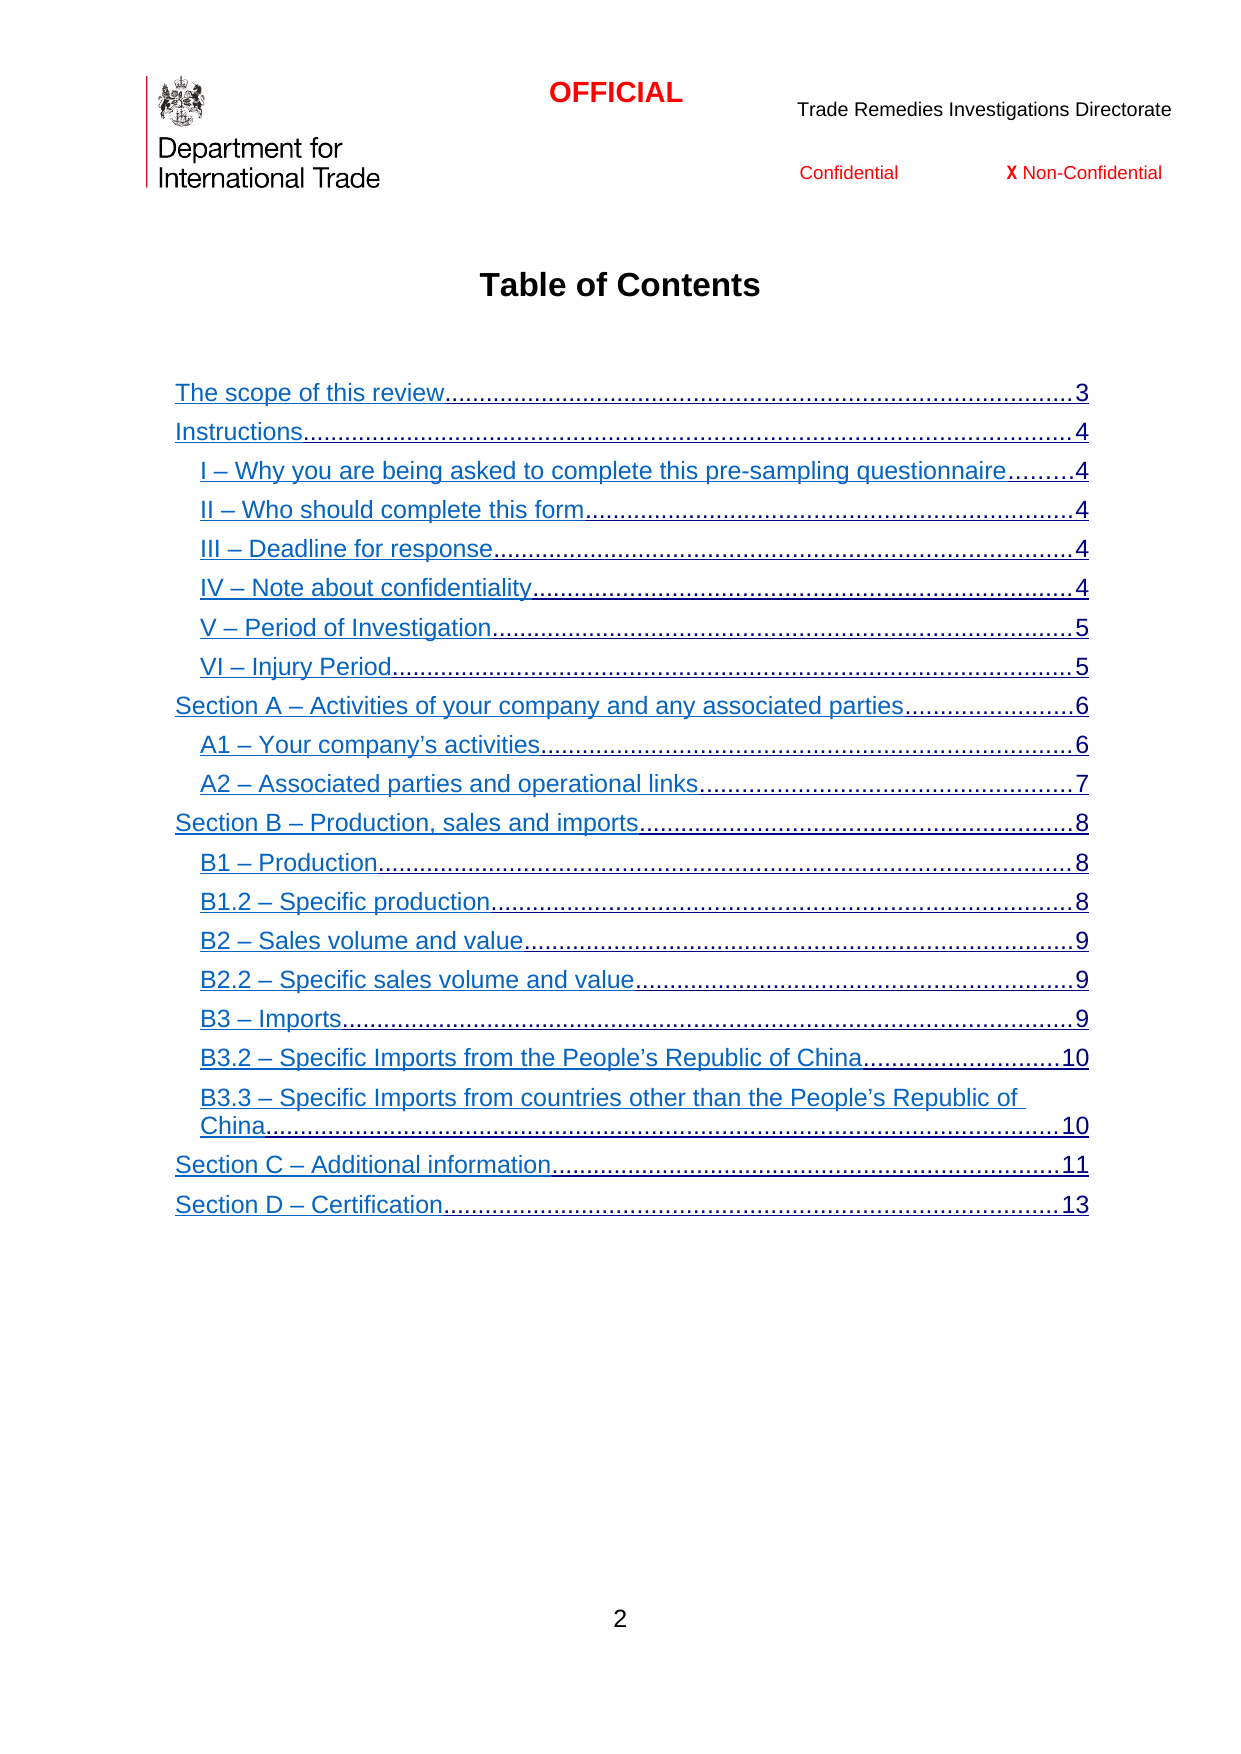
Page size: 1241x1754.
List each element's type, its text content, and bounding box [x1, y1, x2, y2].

text IV – Note about confidentiality 4 [200, 573, 1090, 602]
text V – Period of Investigation 5 [200, 613, 1090, 641]
text A2 – Associated parties and operational links 7 [200, 769, 1090, 798]
subtitle Table of Contents [150, 265, 1090, 303]
text I – Why you are being asked to complete this pre-sampling questionnaire 4 [200, 456, 1090, 485]
text II – Who should complete this form 4 [200, 495, 1090, 524]
text B3 – Imports 9 [200, 1004, 1090, 1033]
text B1 – Production 8 [200, 848, 1090, 876]
text B2 – Sales volume and value 9 [200, 926, 1090, 955]
text A1 – Your company’s activities 6 [200, 730, 1090, 759]
text III – Deadline for response 4 [200, 534, 1090, 563]
text The scope of this review 3 [175, 378, 1090, 406]
text B3.3 – Specific Imports from countries other than the People’s Republic of China 10 [200, 1083, 1090, 1140]
text B1.2 – Specific production 8 [200, 887, 1090, 916]
text B3.2 – Specific Imports from the People’s Republic of China 10 [200, 1043, 1090, 1072]
text Section B – Production, sales and imports 8 [175, 808, 1090, 837]
text B2.2 – Specific sales volume and value 9 [200, 965, 1090, 994]
text Section D – Certification 13 [175, 1190, 1090, 1218]
text Section A – Activities of your company and any associated parties 6 [175, 691, 1090, 720]
text Section C – Additional information 11 [175, 1151, 1090, 1179]
text Instructions 4 [175, 417, 1090, 446]
text VI – Injury Period 5 [200, 652, 1090, 681]
